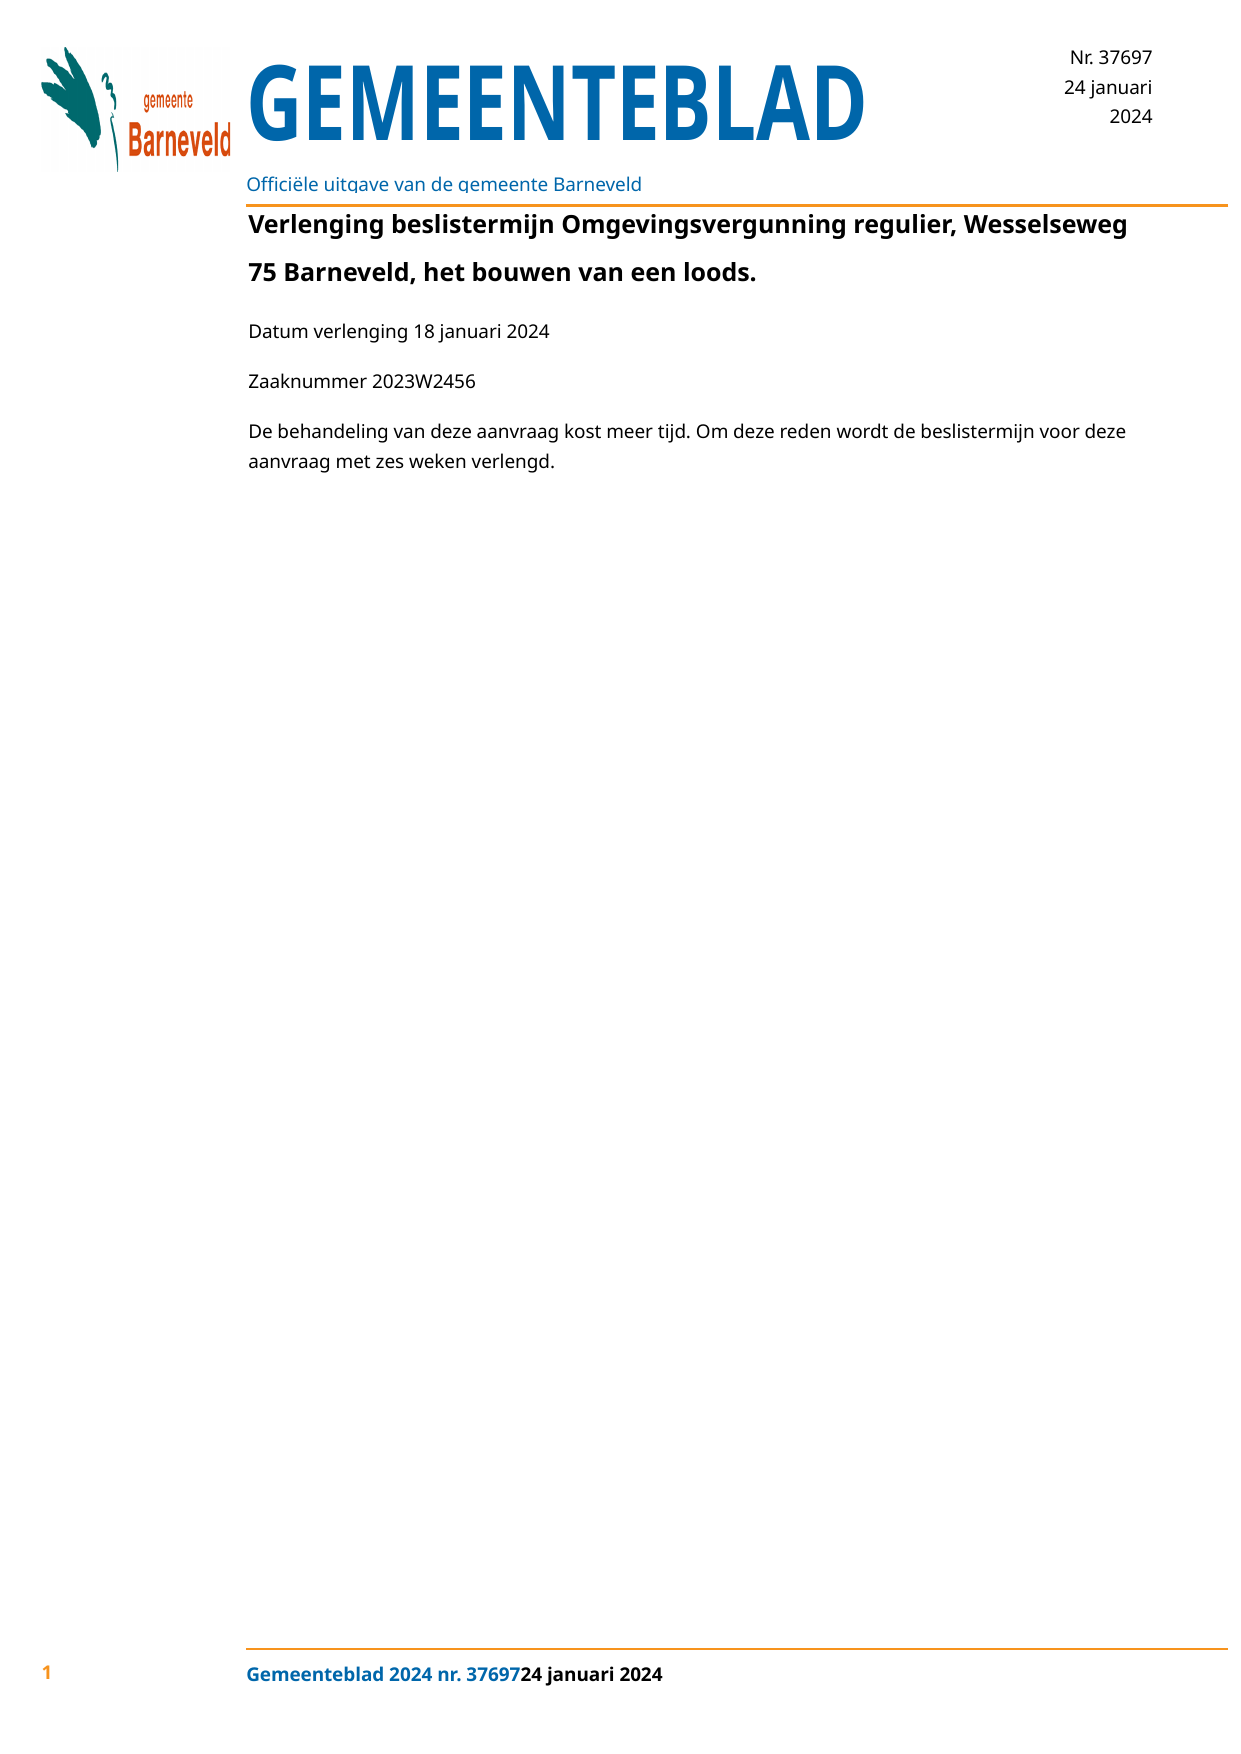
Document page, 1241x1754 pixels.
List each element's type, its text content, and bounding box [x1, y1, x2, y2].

text Datum verlenging 18 januari 2024 [248, 318, 1152, 344]
text Zaaknummer 2023W2456 [248, 368, 1152, 394]
text Verlenging beslistermijn Omgevingsvergunning regulier, Wesselseweg 75 Barneveld, het bouwen van een loods. [248, 207, 1152, 288]
picture [41, 47, 231, 172]
text De behandeling van deze aanvraag kost meer tijd. Om deze reden wordt de beslistermijn voor deze aanvraag met zes weken verlengd. [248, 419, 1152, 474]
